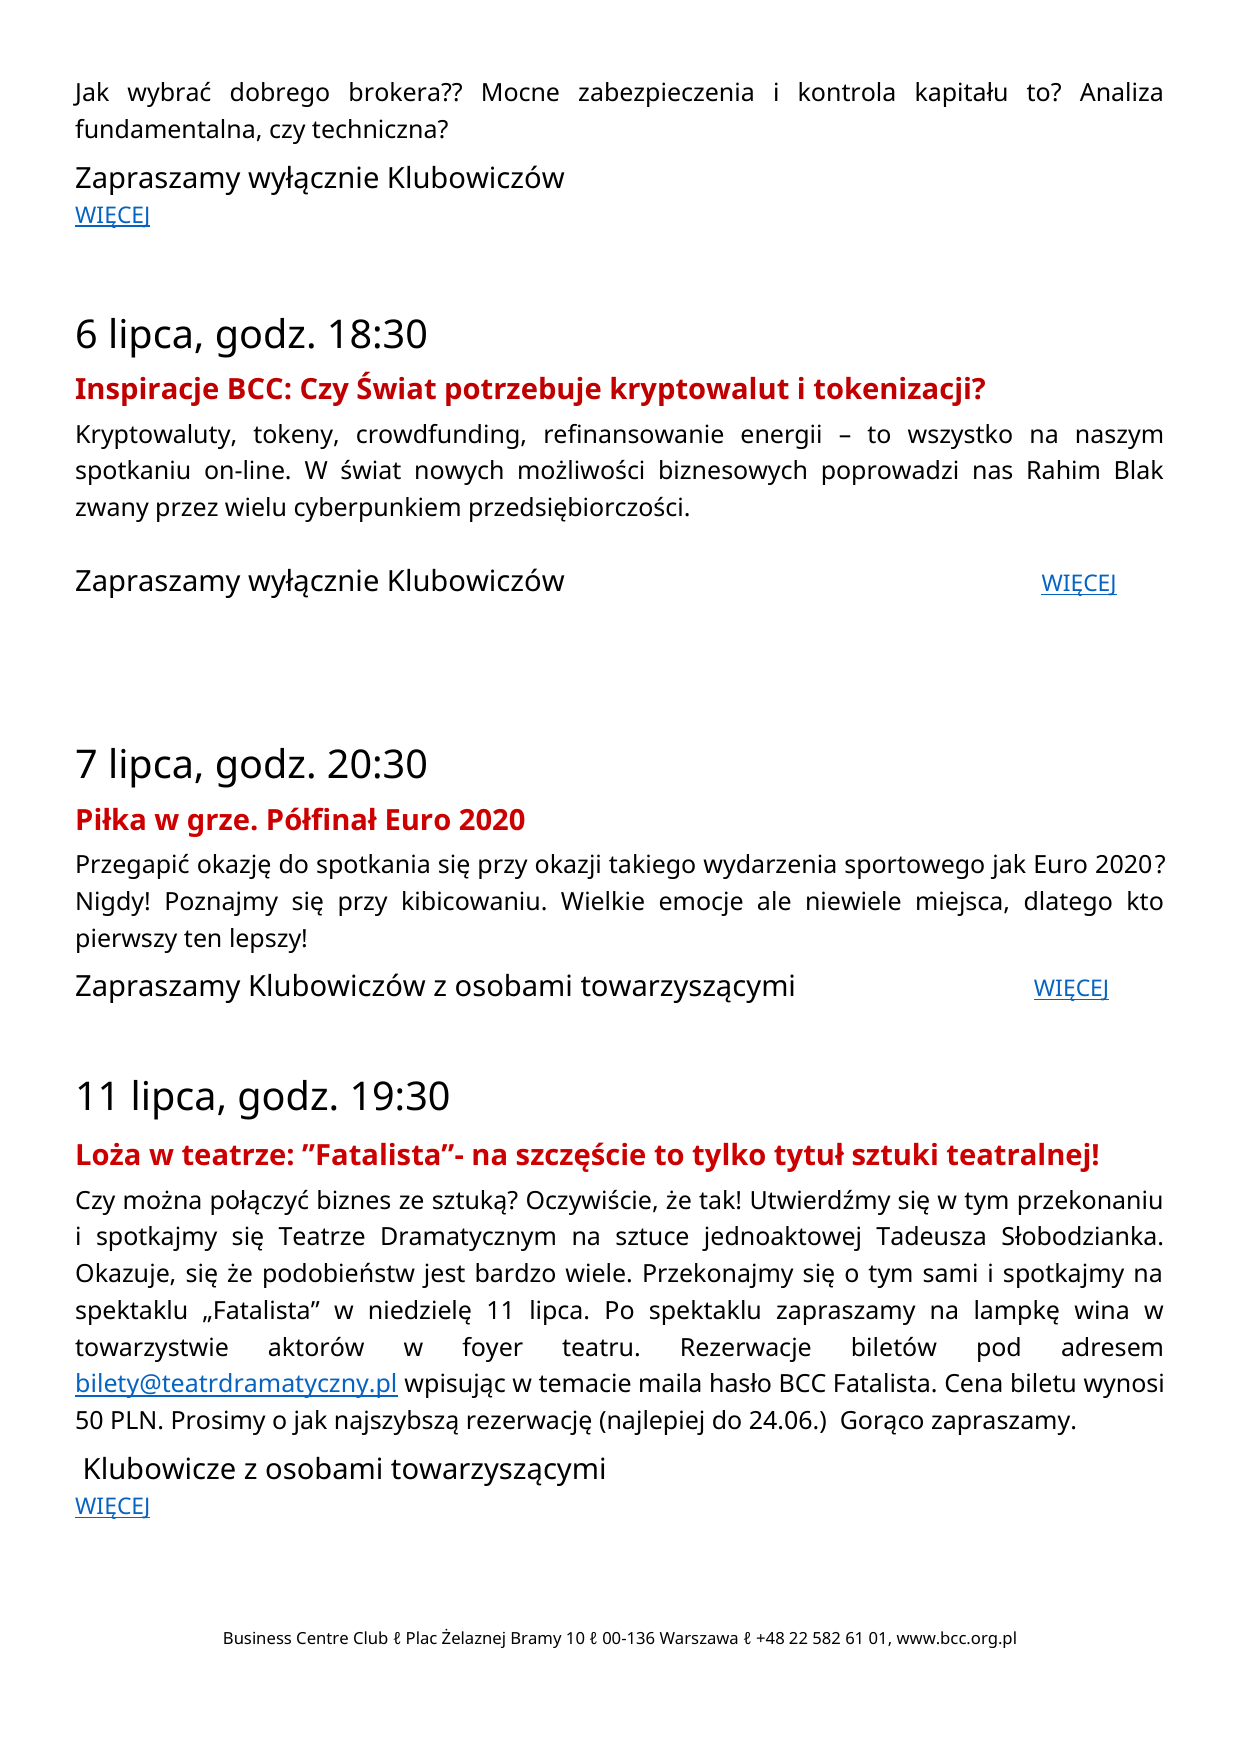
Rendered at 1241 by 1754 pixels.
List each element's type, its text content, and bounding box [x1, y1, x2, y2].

text Kryptowaluty, tokeny, crowdfunding, refinansowanie energii – to wszystko na naszym spotkaniu on-line. W świat nowych możliwości biznesowych poprowadzi nas Rahim Blak zwany przez wielu cyberpunkiem przedsiębiorczości. Zapraszamy wyłącznie Klubowiczów WIĘCEJ [75, 416, 1165, 600]
text Piłka w grze. Półfinał Euro 2020 [75, 799, 1165, 838]
text Klubowicze z osobami towarzyszącymi WIĘCEJ [75, 1448, 1165, 1555]
text Zapraszamy Klubowiczów z osobami towarzyszącymi WIĘCEJ [75, 965, 1165, 1005]
text Inspiracje BCC: Czy Świat potrzebuje kryptowalut i tokenizacji? [75, 368, 1165, 408]
text Zapraszamy wyłącznie Klubowiczów WIĘCEJ [75, 157, 1165, 230]
text Przegapić okazję do spotkania się przy okazji takiego wydarzenia sportowego jak Euro 2020? Nigdy! Poznajmy się przy kibicowaniu. Wielkie emocje ale niewiele miejsca, dlatego kto pierwszy ten lepszy! [75, 847, 1165, 954]
text Jak wybrać dobrego brokera?? Mocne zabezpieczenia i kontrola kapitału to? Analiza fundamentalna, czy techniczna? [75, 75, 1165, 146]
text 11 lipca, godz. 19:30 [75, 1068, 1165, 1122]
text 7 lipca, godz. 20:30 [75, 736, 1165, 790]
text 6 lipca, godz. 18:30 [75, 306, 1165, 360]
text Loża w teatrze: ”Fatalista”- na szczęście to tylko tytuł sztuki teatralnej! [75, 1134, 1165, 1174]
text Czy można połączyć biznes ze sztuką? Oczywiście, że tak! Utwierdźmy się w tym przekonaniu i spotkajmy się Teatrze Dramatycznym na sztuce jednoaktowej Tadeusza Słobodzianka. Okazuje, się że podobieństw jest bardzo wiele. Przekonajmy się o tym sami i spotkajmy na spektaklu „Fatalista” w niedzielę 11 lipca. Po spektaklu zapraszamy na lampkę wina w towarzystwie aktorów w foyer teatru. Rezerwacje biletów pod adresem bilety@teatrdramatyczny.pl wpisując w temacie maila hasło BCC Fatalista. Cena biletu wynosi 50 PLN. Prosimy o jak najszybszą rezerwację (najlepiej do 24.06.) Gorąco zapraszamy. [75, 1182, 1165, 1437]
